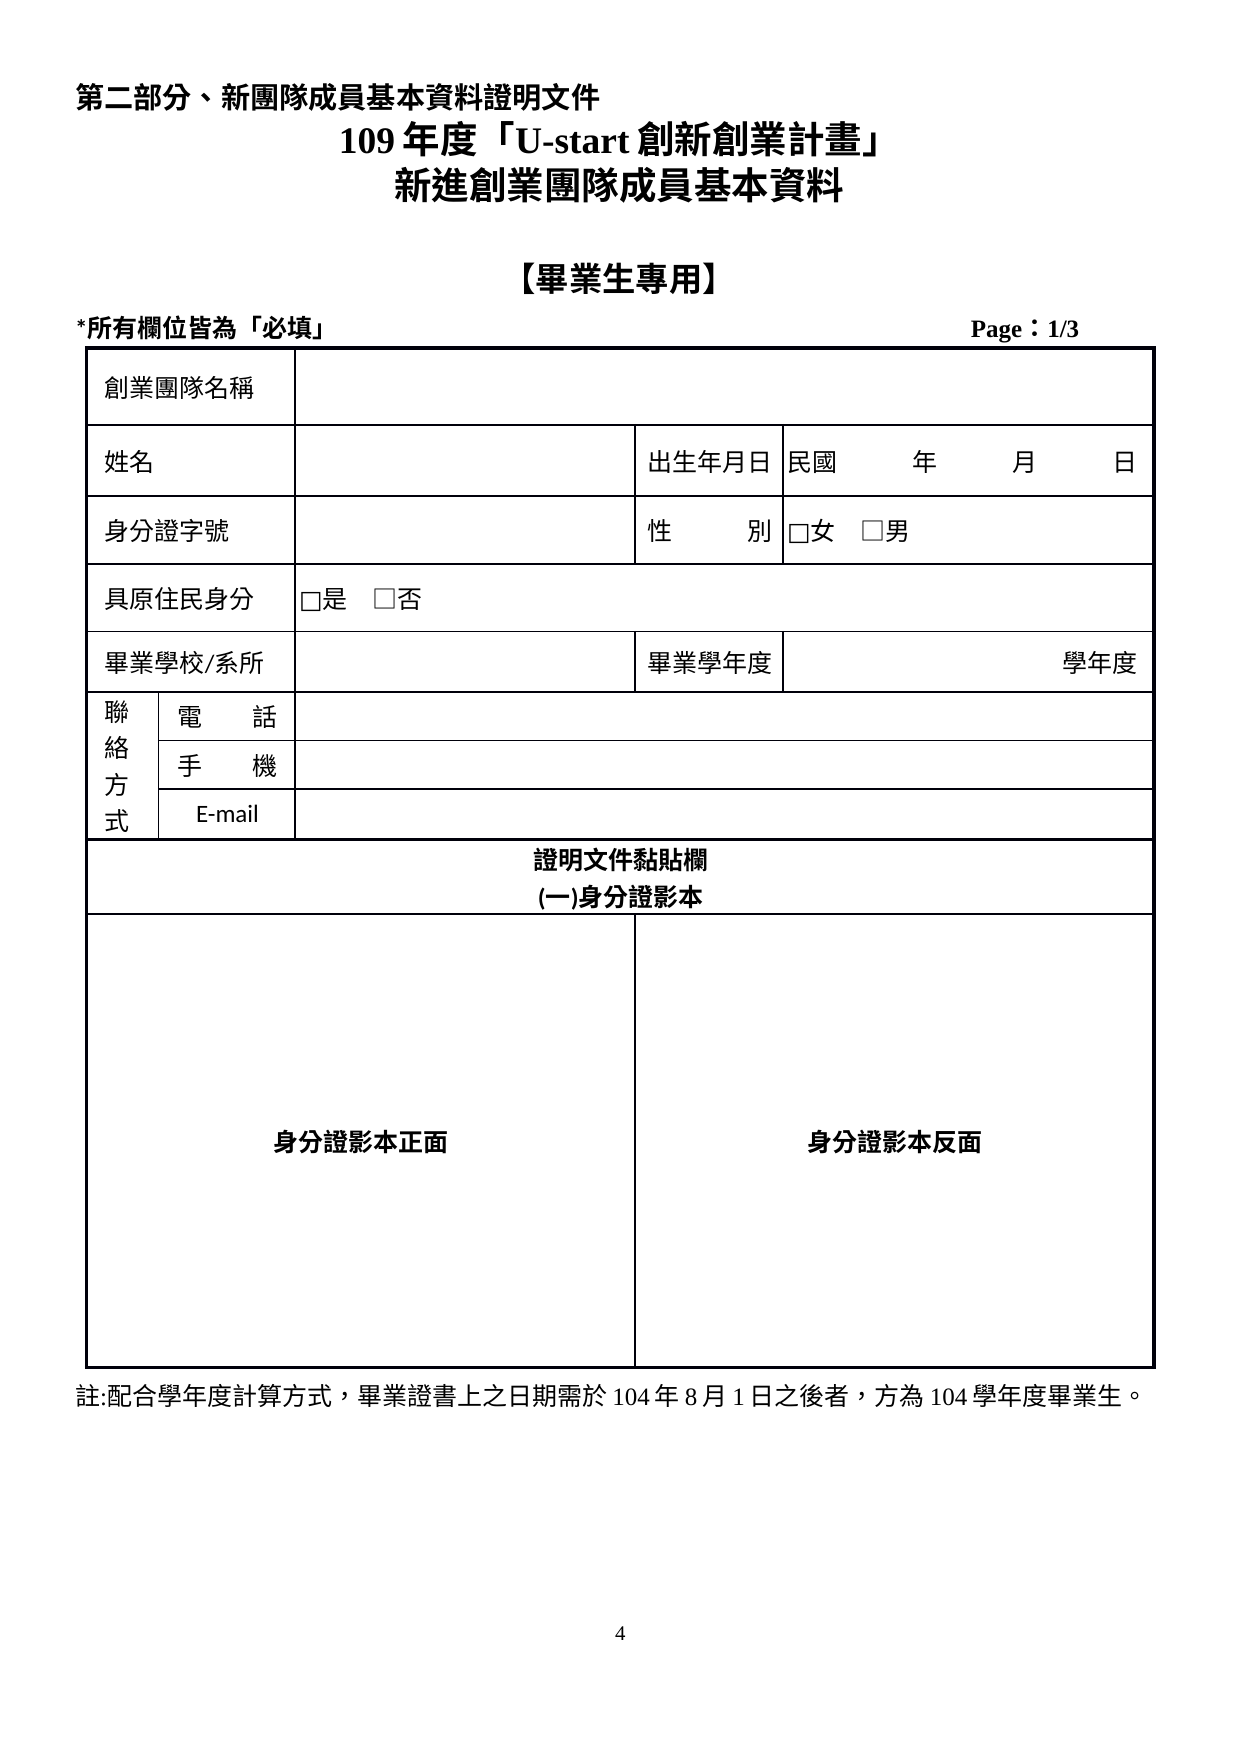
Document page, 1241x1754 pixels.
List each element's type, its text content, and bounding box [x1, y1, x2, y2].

text 註:配合學年度計算方式，畢業證書上之日期需於104年8月1日之後者，方為104學年度畢業生。 [75, 1369, 1163, 1415]
table_cell 出生年月日 [636, 426, 782, 495]
table_cell 手 機 [159, 741, 294, 788]
table_cell [296, 632, 634, 691]
text 109年度「U-start創新創業計畫」 [75, 117, 1163, 163]
table_cell 學年度 [784, 632, 1152, 691]
table_cell 性 別 [636, 497, 782, 563]
table_cell 畢業學校/系所 [88, 632, 294, 691]
text 【畢業生專用】 [75, 255, 1163, 301]
table_cell [296, 693, 1152, 739]
table_cell 民國 年 月 日 [784, 426, 1152, 495]
table_cell E-mail [159, 790, 294, 838]
table_cell □女 □男 [784, 497, 1152, 563]
text *所有欄位皆為「必填」 Page：1/3 [75, 301, 1163, 346]
table_header 創業團隊名稱 [88, 350, 294, 424]
table_cell [296, 426, 634, 495]
table_cell □是 □否 [296, 565, 1152, 631]
table_cell 具原住民身分 [88, 565, 294, 631]
table_cell 身分證影本正面 [88, 915, 634, 1366]
table_header [296, 350, 1152, 424]
table_cell [296, 497, 634, 563]
table_cell [296, 790, 1152, 838]
text 新進創業團隊成員基本資料 [75, 163, 1163, 209]
table_cell 聯絡方式 [88, 693, 158, 838]
table_cell 畢業學年度 [636, 632, 782, 691]
table_cell [296, 741, 1152, 788]
table_cell 電 話 [159, 693, 294, 739]
table_cell 姓名 [88, 426, 294, 495]
table_cell 身分證字號 [88, 497, 294, 563]
table_cell 身分證影本反面 [636, 915, 1152, 1366]
table_cell 證明文件黏貼欄 (一)身分證影本 [88, 841, 1152, 913]
text 第二部分、新團隊成員基本資料證明文件 [75, 75, 1165, 117]
